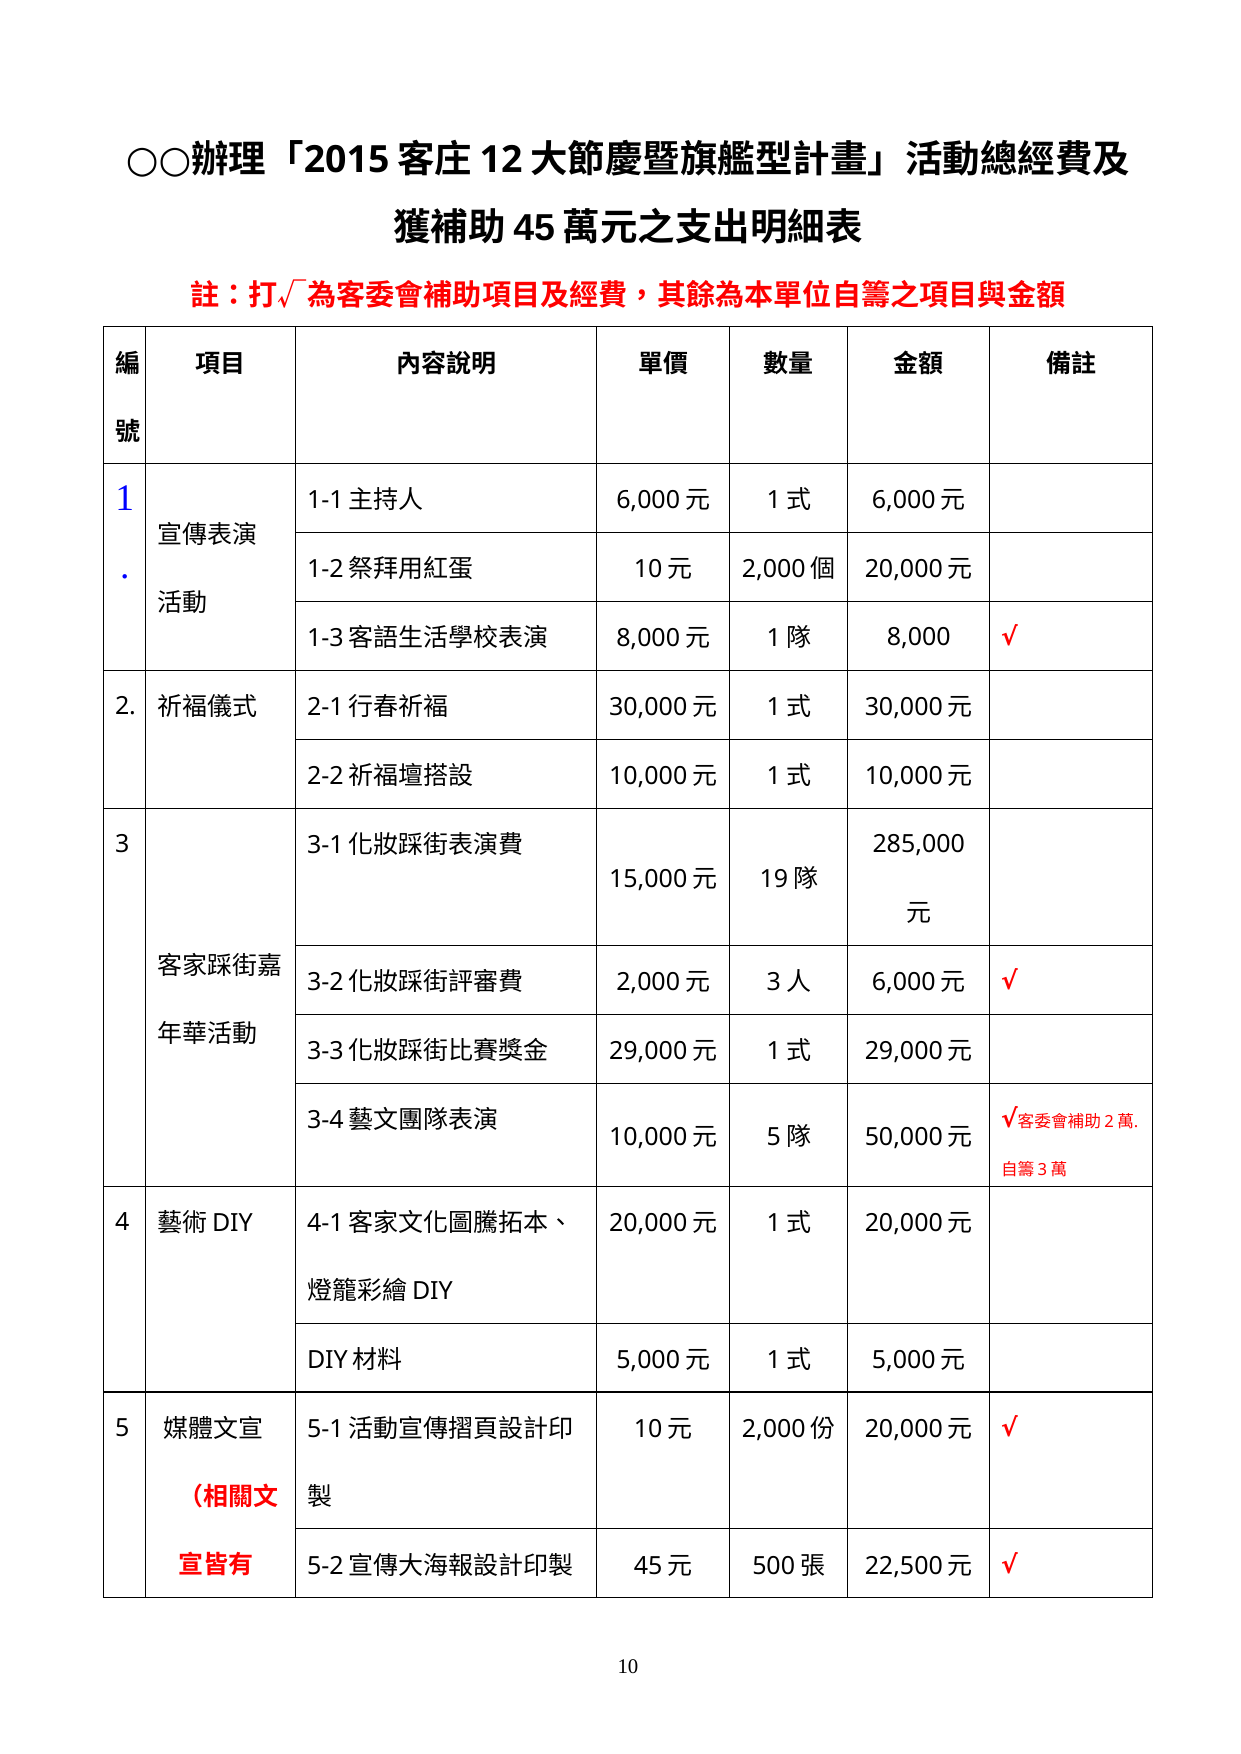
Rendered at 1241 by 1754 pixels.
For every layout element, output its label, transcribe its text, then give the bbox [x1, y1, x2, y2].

table_cell 20,000元 [848, 533, 989, 601]
table_cell 45元 [597, 1529, 729, 1597]
text 獲補助45萬元之支出明細表 [103, 190, 1152, 258]
table_cell [990, 533, 1152, 601]
table_cell 5,000元 [848, 1324, 989, 1391]
table_cell 2,000元 [597, 946, 729, 1014]
table_cell 29,000元 [597, 1015, 729, 1083]
table_cell 5隊 [730, 1084, 847, 1186]
table_cell 30,000元 [848, 671, 989, 739]
table_cell 50,000元 [848, 1084, 989, 1186]
table_cell 6,000元 [597, 464, 729, 532]
table_cell 20,000元 [848, 1393, 989, 1528]
table_cell 4 [104, 1187, 145, 1391]
table_cell 1-2祭拜用紅蛋 [296, 533, 596, 601]
table_cell 8,000元 [597, 602, 729, 670]
table_cell 1式 [730, 740, 847, 808]
table_cell 8,000 [848, 602, 989, 670]
table_cell 285,000元 [848, 809, 989, 945]
table_cell √客委會補助2萬.自籌3萬 [990, 1084, 1152, 1186]
table_cell 2,000份 [730, 1393, 847, 1528]
table_cell 5 [104, 1393, 145, 1597]
table_cell [990, 1015, 1152, 1083]
table_cell 1隊 [730, 602, 847, 670]
table_cell 6,000元 [848, 946, 989, 1014]
table_cell 3-1化妝踩街表演費 [296, 809, 596, 945]
table_cell 20,000元 [848, 1187, 989, 1322]
table_cell 1式 [730, 1187, 847, 1322]
table_cell [990, 740, 1152, 808]
table_cell 20,000元 [597, 1187, 729, 1322]
table_cell 媒體文宣 （相關文宣皆有 [146, 1393, 295, 1597]
table_cell 10元 [597, 533, 729, 601]
text 註：打√為客委會補助項目及經費，其餘為本單位自籌之項目與金額 [103, 258, 1152, 326]
table_cell 2,000個 [730, 533, 847, 601]
table_cell √ [990, 602, 1152, 670]
table_cell 3人 [730, 946, 847, 1014]
table_cell 5-2宣傳大海報設計印製 [296, 1529, 596, 1597]
table_cell 500張 [730, 1529, 847, 1597]
table_cell [990, 1187, 1152, 1322]
table_cell √ [990, 1393, 1152, 1528]
table_header 項目 [146, 327, 295, 463]
table_header 金額 [848, 327, 989, 463]
table_cell 2-1行春祈褔 [296, 671, 596, 739]
table_cell 宣傳表演 活動 [146, 464, 295, 670]
table_cell 1-3客語生活學校表演 [296, 602, 596, 670]
table_header 編號 [104, 327, 145, 463]
table_cell [990, 671, 1152, 739]
table_cell 1. [104, 464, 145, 670]
table_header 內容說明 [296, 327, 596, 463]
table_cell [990, 1324, 1152, 1391]
table_cell 藝術DIY [146, 1187, 295, 1391]
table_cell 1式 [730, 671, 847, 739]
table_cell [990, 809, 1152, 945]
text ○○辦理「2015客庄12大節慶暨旗艦型計畫」活動總經費及 [103, 122, 1152, 190]
table_cell 3-3化妝踩街比賽獎金 [296, 1015, 596, 1083]
table_cell 10,000元 [597, 1084, 729, 1186]
table_cell 客家踩街嘉年華活動 [146, 809, 295, 1186]
table_cell 1式 [730, 464, 847, 532]
table_cell 3 [104, 809, 145, 1186]
table_cell 5,000元 [597, 1324, 729, 1391]
table_cell 10,000元 [848, 740, 989, 808]
table_cell 2-2祈福壇搭設 [296, 740, 596, 808]
table_cell 22,500元 [848, 1529, 989, 1597]
table_cell 15,000元 [597, 809, 729, 945]
table_cell 6,000元 [848, 464, 989, 532]
table_cell 1式 [730, 1324, 847, 1391]
table_cell 29,000元 [848, 1015, 989, 1083]
table_cell √ [990, 1529, 1152, 1597]
table_header 單價 [597, 327, 729, 463]
table_cell √ [990, 946, 1152, 1014]
table_cell 1式 [730, 1015, 847, 1083]
table_cell 1-1主持人 [296, 464, 596, 532]
table_cell 3-2化妝踩街評審費 [296, 946, 596, 1014]
table_cell 5-1活動宣傳摺頁設計印製 [296, 1393, 596, 1528]
table_header 數量 [730, 327, 847, 463]
table_cell DIY材料 [296, 1324, 596, 1391]
table_cell 4-1客家文化圖騰拓本、燈籠彩繪DIY [296, 1187, 596, 1322]
table_cell [990, 464, 1152, 532]
table_cell 3-4藝文團隊表演 [296, 1084, 596, 1186]
table_cell 10,000元 [597, 740, 729, 808]
table_header 備註 [990, 327, 1152, 463]
table_cell 19隊 [730, 809, 847, 945]
table_cell 祈褔儀式 [146, 671, 295, 808]
table_cell 10元 [597, 1393, 729, 1528]
table_cell 2. [104, 671, 145, 808]
table_cell 30,000元 [597, 671, 729, 739]
